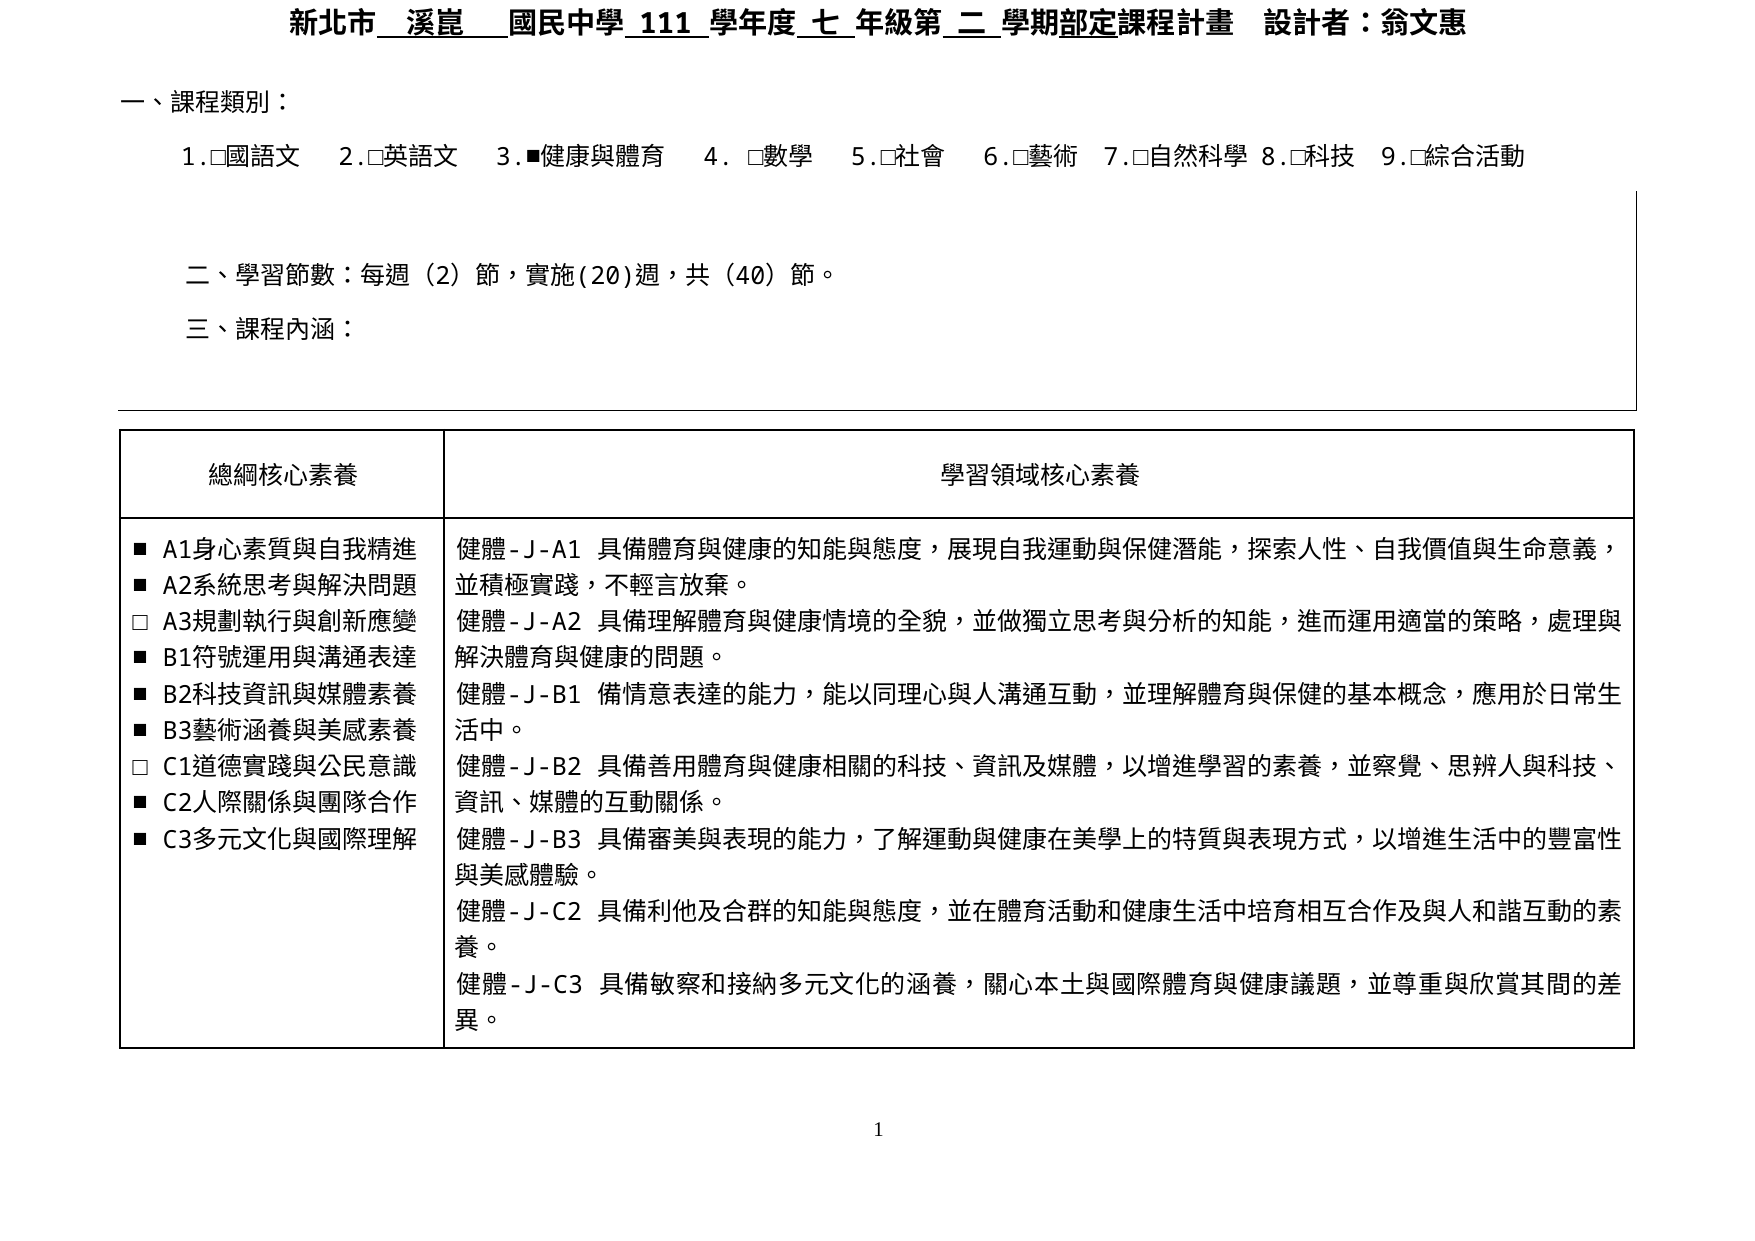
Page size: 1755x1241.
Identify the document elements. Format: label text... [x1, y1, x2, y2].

text 新北市 溪崑 國民中學 111 學年度 七 年級第 二 學期部定課程計畫 設計者：翁文惠 [118, 0, 1636, 42]
text 1.□國語文 2.□英語文 3.■健康與體育 4. □數學 5.□社會 6.□藝術 7.□自然科學 8.□科技 9.□綜合活動 [118, 136, 1636, 173]
text 二、學習節數：每週（2）節，實施(20)週，共（40）節。 [118, 191, 1636, 245]
text 三、課程內涵： [118, 245, 1636, 410]
table_header 學習領域核心素養 [445, 431, 1633, 517]
table_cell 健體-J-A1 具備體育與健康的知能與態度，展現自我運動與保健潛能，探索人性、自我價值與生命意義，並積極實踐，不輕言放棄。 健體-J-A2 具備理解體育與健康情境的全貌，並做獨立思考與分析的知能，進而運用適當的策略，處理與解決體育與健康的問題。 健體-J-B1 備情意表達的能力，能以同理心與人溝通互動，並理解體育與保健的基本概念，應用於日常生活中。 健體-J-B2 具備善用體育與健康相關的科技、資訊及媒體，以增進學習的素養，並察覺、思辨人與科技、資訊、媒體的互動關係。 健體-J-B3 具備審美與表現的能力，了解運動與健康在美學上的特質與表現方式，以增進生活中的豐富性與美感體驗。 健體-J-C2 具備利他及合群的知能與態度，並在體育活動和健康生活中培育相互合作及與人和諧互動的素養。 健體-J-C3 具備敏察和接納多元文化的涵養，關心本土與國際體育與健康議題，並尊重與欣賞其間的差異。 [445, 519, 1633, 1047]
text 一、課程類別： [118, 82, 1636, 118]
table_cell ■ A1身心素質與自我精進 ■ A2系統思考與解決問題 □ A3規劃執行與創新應變 ■ B1符號運用與溝通表達 ■ B2科技資訊與媒體素養 ■ B3藝術涵養與美感素養 □ C1道德實踐與公民意識 ■ C2人際關係與團隊合作 ■ C3多元文化與國際理解 [121, 519, 443, 1047]
table_header 總綱核心素養 [121, 431, 443, 517]
